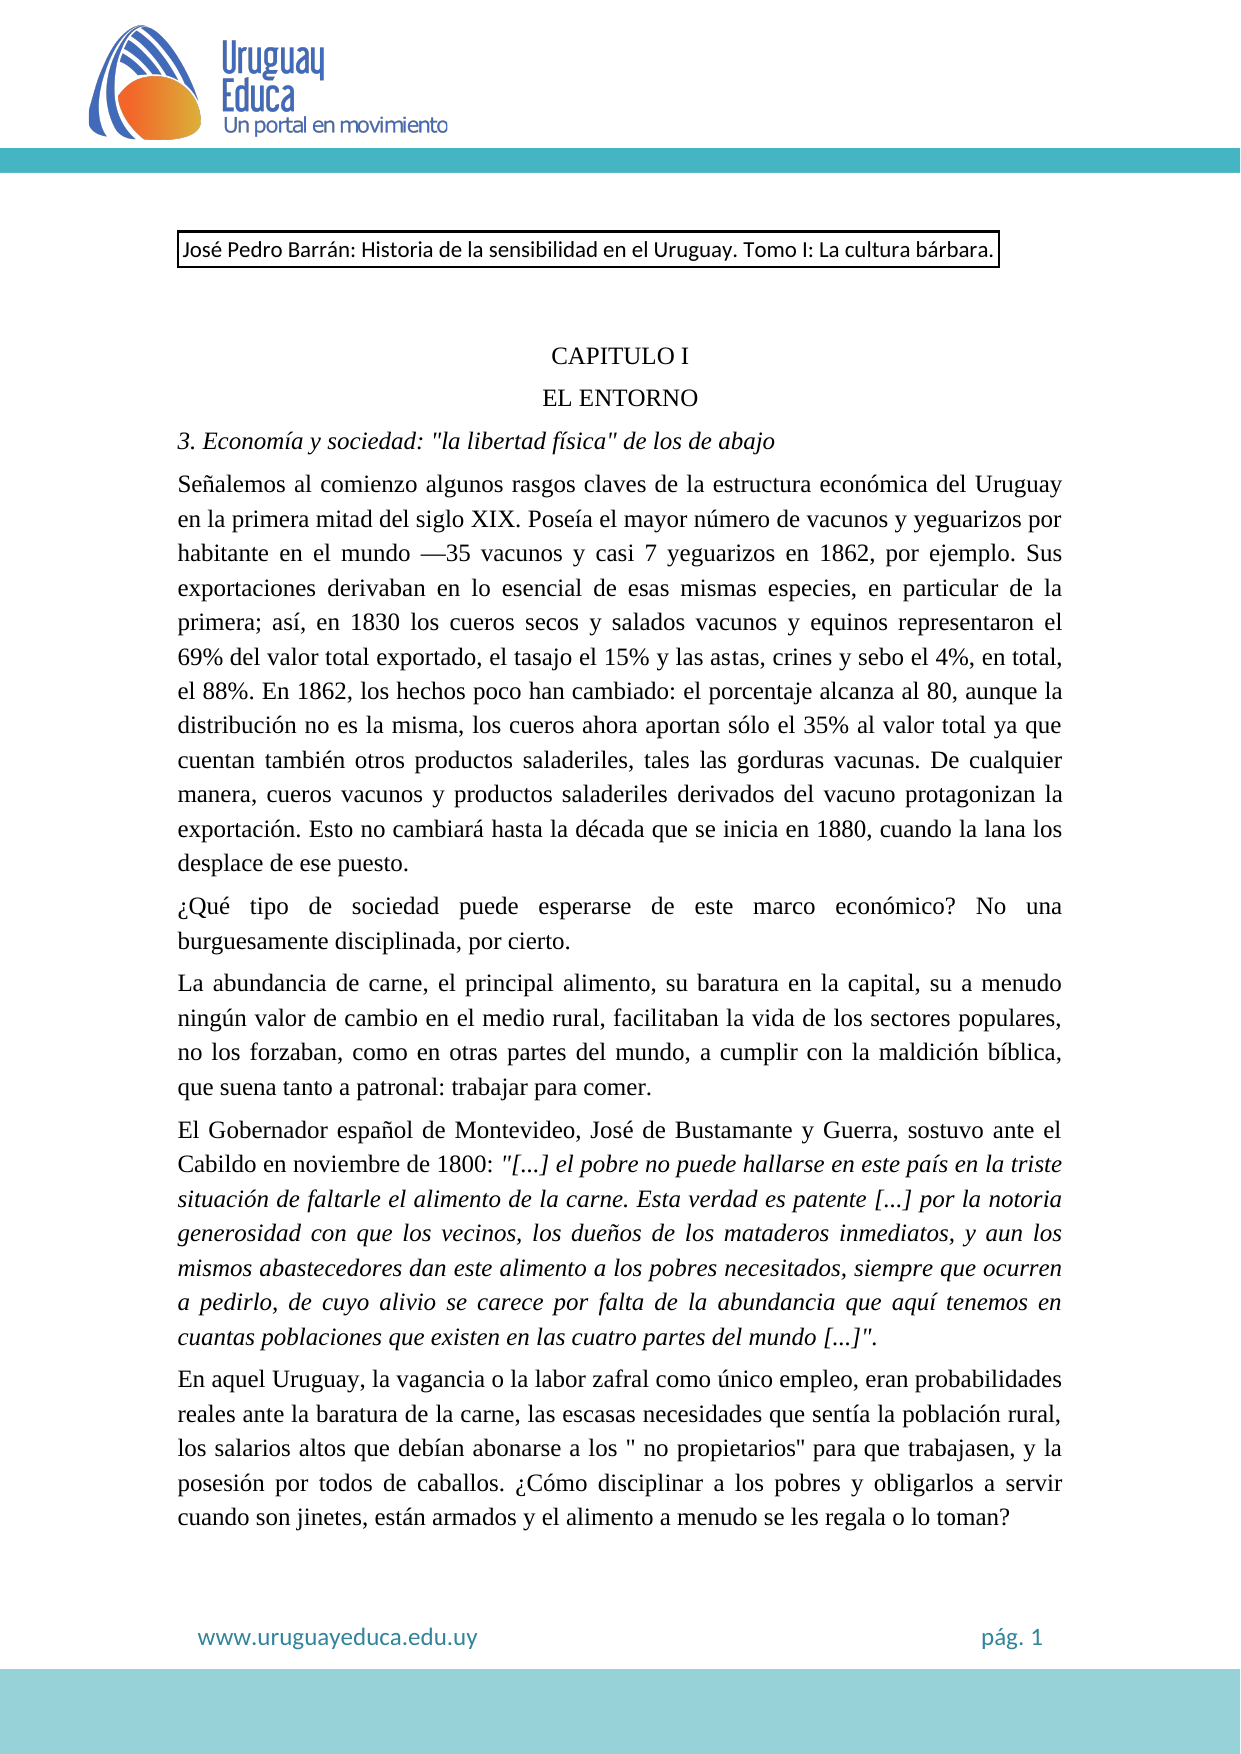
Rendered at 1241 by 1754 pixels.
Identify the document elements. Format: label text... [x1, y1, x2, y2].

text [1000, 230, 1063, 268]
text La abundancia de carne, el principal alimento, su baratura en la capital, su a menudo ningún valor de cambio en el medio rural, facilitaban la vida de los sectores populares, no los forzaban, como en otras partes del mundo, a cumplir con la maldición bíblica, que suena tanto a patronal: trabajar para comer. [177, 968, 1063, 1101]
text Señalemos al comienzo algunos rasgos claves de la estructura económica del Uruguay en la primera mitad del siglo XIX. Poseía el mayor número de vacunos y yeguarizos por habitante en el mundo —35 vacunos y casi 7 yeguarizos en 1862, por ejemplo. Sus exportaciones derivaban en lo esencial de esas mismas especies, en particular de la primera; así, en 1830 los cueros secos y salados vacunos y equinos representaron el 69% del valor total exportado, el tasajo el 15% y las astas, crines y sebo el 4%, en total, el 88%. En 1862, los hechos poco han cambiado: el porcentaje alcanza al 80, aunque la distribución no es la misma, los cueros ahora aportan sólo el 35% al valor total ya que cuentan también otros productos saladeriles, tales las gorduras vacunas. De cualquier manera, cueros vacunos y productos saladeriles derivados del vacuno protagonizan la exportación. Esto no cambiará hasta la década que se inicia en 1880, cuando la lana los desplace de ese puesto. [177, 469, 1063, 877]
text ¿Qué tipo de sociedad puede esperarse de este marco económico? No una burguesamente disciplinada, por cierto. [177, 891, 1063, 954]
text CAPITULO I [177, 341, 1063, 369]
text José Pedro Barrán: Historia de la sensibilidad en el Uruguay. Tomo I: La cultura bárbara. [179, 233, 998, 266]
text EL ENTORNO [177, 383, 1063, 412]
text 3. Economía y sociedad: "la libertad física" de los de abajo [177, 426, 1063, 455]
text En aquel Uruguay, la vagancia o la labor zafral como único empleo, eran probabilidades reales ante la baratura de la carne, las escasas necesidades que sentía la población rural, los salarios altos que debían abonarse a los " no propietarios'' para que trabajasen, y la posesión por todos de caballos. ¿Cómo disciplinar a los pobres y obligarlos a servir cuando son jinetes, están armados y el alimento a menudo se les regala o lo toman? [177, 1364, 1063, 1531]
picture [0, 148, 1241, 173]
picture [88, 25, 448, 140]
picture [0, 1669, 1241, 1754]
text El Gobernador español de Montevideo, José de Bustamante y Guerra, sostuvo ante el Cabildo en noviembre de 1800: "[...] el pobre no puede hallarse en este país en la triste situación de faltarle el alimento de la carne. Esta verdad es patente [...] por la notoria generosidad con que los vecinos, los dueños de los mataderos inmediatos, y aun los mismos abastecedores dan este alimento a los pobres necesitados, siempre que ocurren a pedirlo, de cuyo alivio se carece por falta de la abundancia que aquí tenemos en cuantas poblaciones que existen en las cuatro partes del mundo [...]". [177, 1115, 1063, 1350]
